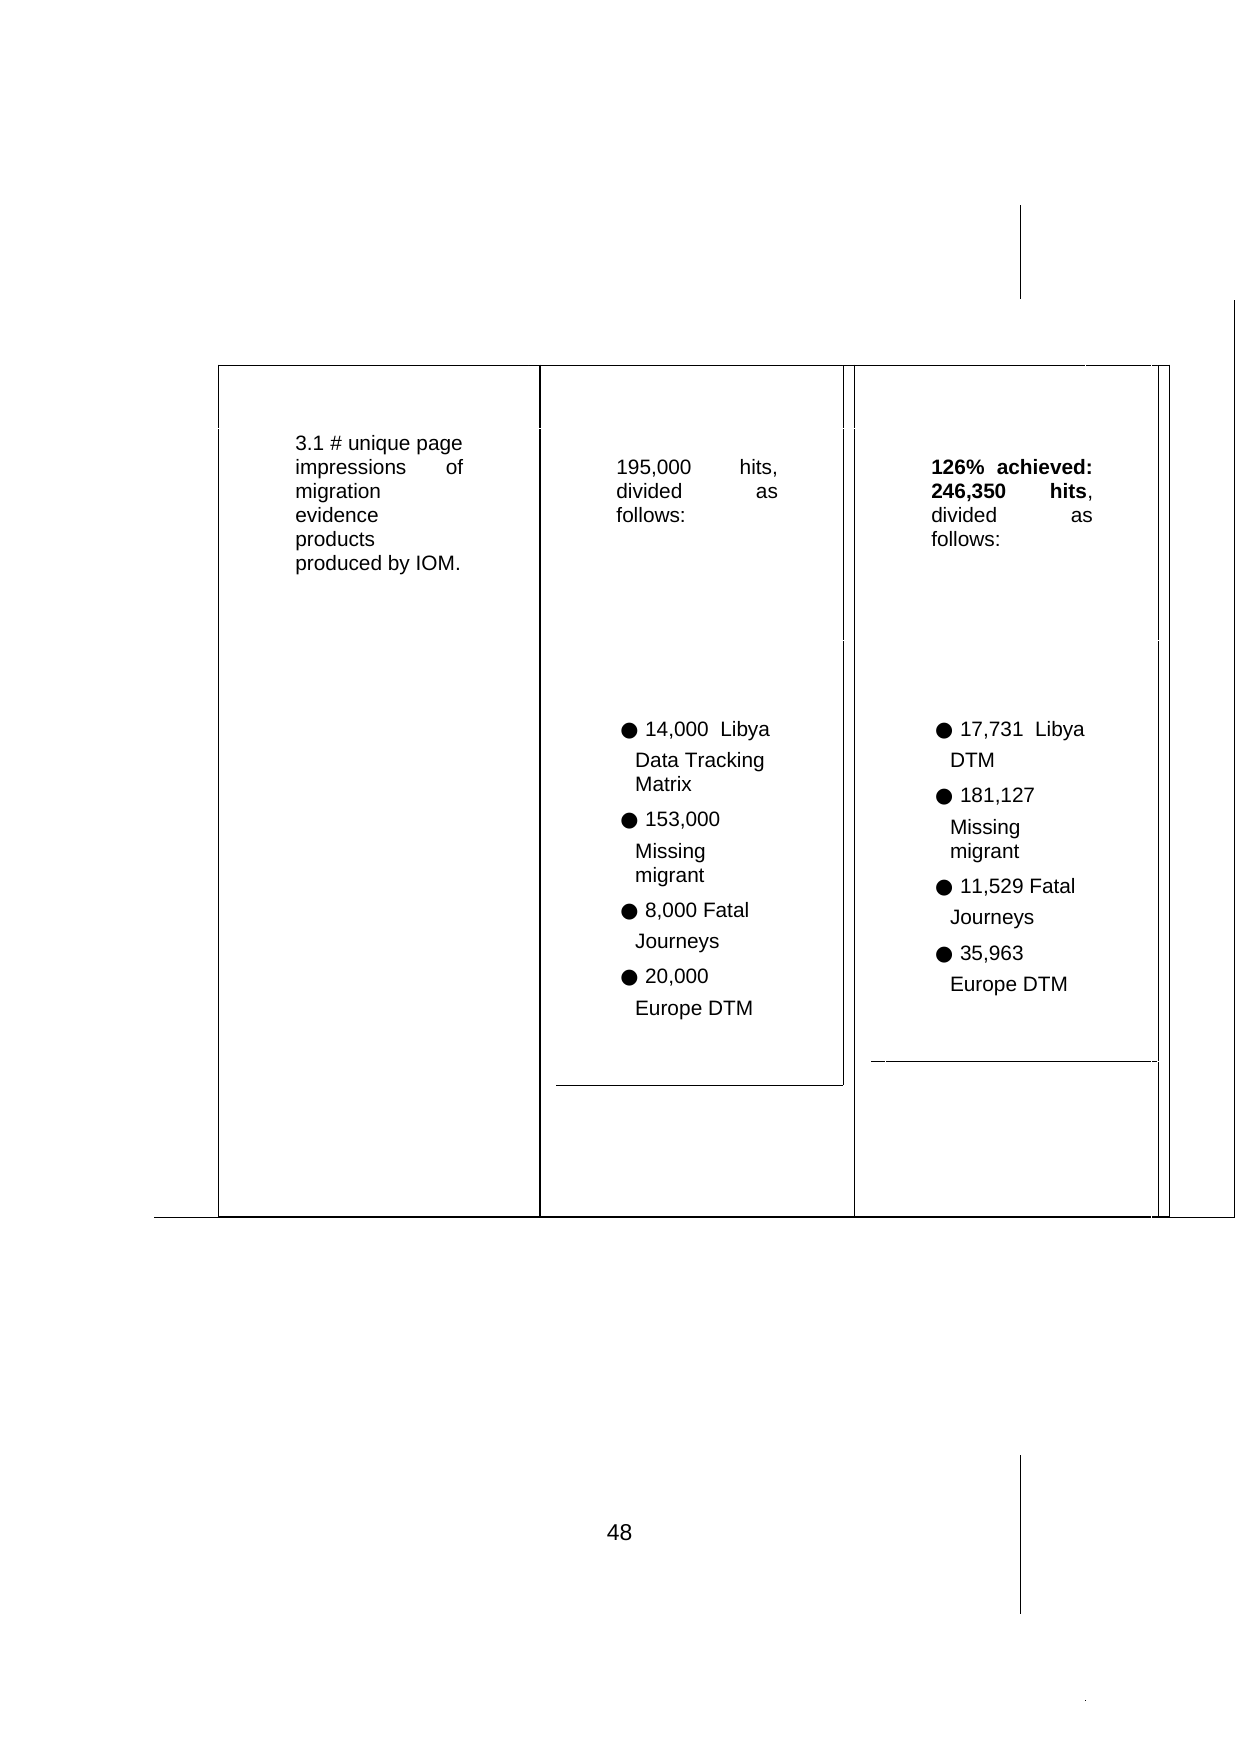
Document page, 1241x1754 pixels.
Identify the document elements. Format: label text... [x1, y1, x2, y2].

table_cell 126% achieved: 246,350 hits, divided as follows: 17,731 Libya DTM 181,127 Missing migrant 11,529 Fatal Journeys 35,963 Europe DTM [855, 429, 885, 1216]
table_cell 126% achieved: 246,350 hits, divided as follows: 17,731 Libya DTM 181,127 Missing migrant 11,529 Fatal Journeys 35,963 Europe DTM [871, 641, 1151, 1060]
table_cell 126% achieved: 246,350 hits, divided as follows: 17,731 Libya DTM 181,127 Missing migrant 11,529 Fatal Journeys 35,963 Europe DTM [867, 367, 1085, 428]
table_cell 3.1 # unique page impressions of migration evidence products produced by IOM. [219, 429, 539, 1216]
table_cell 126% achieved: 246,350 hits, divided as follows: 17,731 Libya DTM 181,127 Missing migrant 11,529 Fatal Journeys 35,963 Europe DTM [1158, 366, 1169, 1216]
table_cell [552, 367, 842, 428]
table_cell 126% achieved: 246,350 hits, divided as follows: 17,731 Libya DTM 181,127 Missing migrant 11,529 Fatal Journeys 35,963 Europe DTM [886, 1063, 1151, 1215]
table_cell 195,000 hits, divided as follows: 14,000 Libya Data Tracking Matrix 153,000 Missing migrant 8,000 Fatal Journeys 20,000 Europe DTM [541, 429, 854, 1216]
table_cell [231, 367, 528, 428]
table_cell 126% achieved: 246,350 hits, divided as follows: 17,731 Libya DTM 181,127 Missing migrant 11,529 Fatal Journeys 35,963 Europe DTM [867, 367, 1151, 639]
